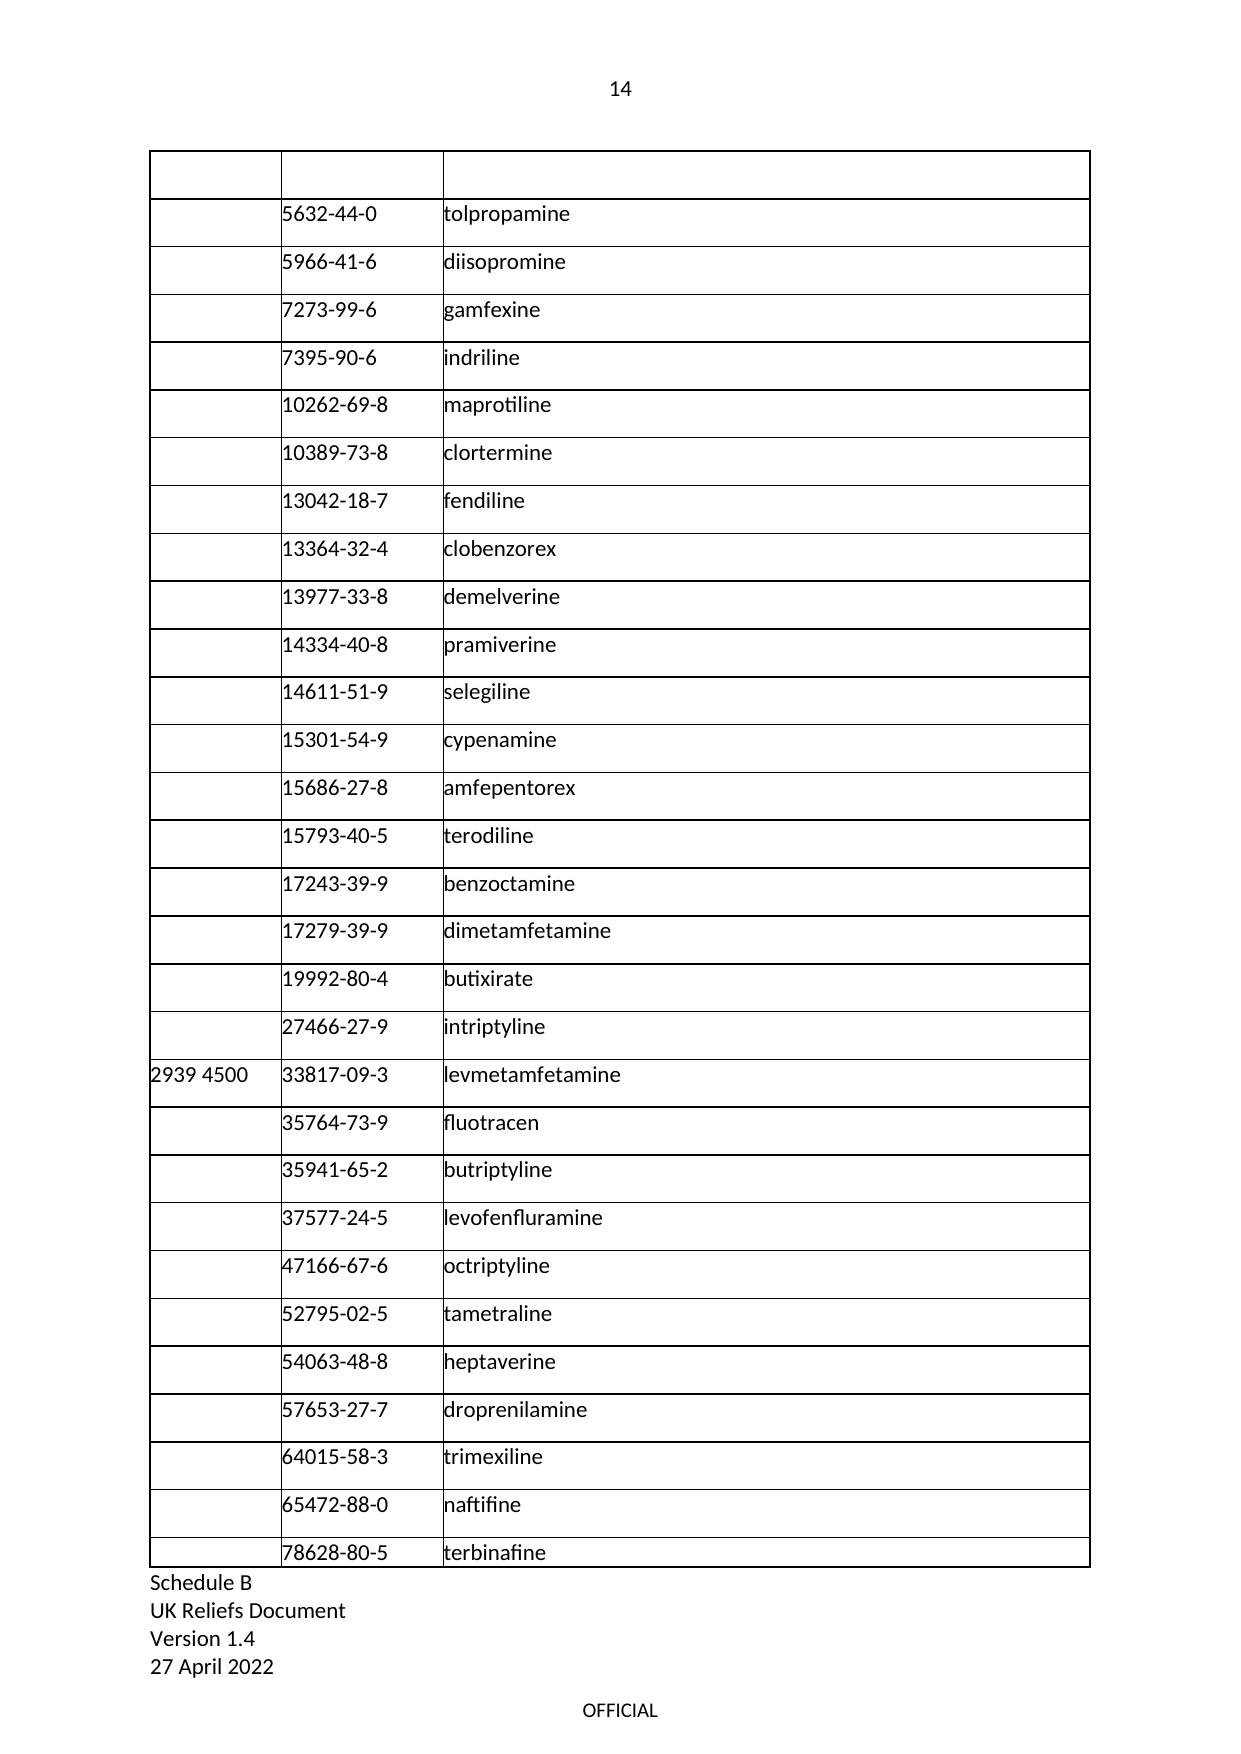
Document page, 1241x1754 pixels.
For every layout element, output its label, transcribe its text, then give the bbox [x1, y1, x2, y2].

table_cell clobenzorex [444, 534, 1089, 580]
table_cell 64015-58-3 [282, 1443, 443, 1489]
table_cell amfepentorex [444, 773, 1089, 819]
table_cell dimetamfetamine [444, 917, 1089, 963]
table_cell [151, 152, 281, 198]
table_cell maprotiline [444, 391, 1089, 437]
table_cell [151, 725, 281, 772]
table_cell [151, 917, 281, 963]
table_cell 5966-41-6 [282, 247, 443, 293]
table_cell benzoctamine [444, 869, 1089, 915]
table_cell terodiline [444, 821, 1089, 867]
table_cell octriptyline [444, 1251, 1089, 1297]
table_cell [151, 582, 281, 628]
table_cell 37577-24-5 [282, 1203, 443, 1250]
table_cell [151, 343, 281, 389]
table_cell 52795-02-5 [282, 1299, 443, 1345]
table_cell [151, 200, 281, 246]
table_cell [151, 247, 281, 293]
table_cell 14334-40-8 [282, 630, 443, 676]
table_cell [151, 1108, 281, 1154]
table_cell 78628-80-5 [282, 1538, 443, 1566]
table_cell 13042-18-7 [282, 486, 443, 532]
table_cell [151, 1443, 281, 1489]
table_cell terbinafine [444, 1538, 1089, 1566]
table_cell [444, 152, 1089, 198]
table_cell diisopromine [444, 247, 1089, 293]
table_cell [151, 1156, 281, 1202]
table_cell droprenilamine [444, 1395, 1089, 1441]
table_cell 13977-33-8 [282, 582, 443, 628]
table_cell indriline [444, 343, 1089, 389]
table_cell gamfexine [444, 295, 1089, 341]
table_cell 17279-39-9 [282, 917, 443, 963]
table_cell [151, 1347, 281, 1393]
table_cell butixirate [444, 965, 1089, 1011]
table_cell [151, 630, 281, 676]
table_cell 57653-27-7 [282, 1395, 443, 1441]
table_cell 19992-80-4 [282, 965, 443, 1011]
table_cell [151, 773, 281, 819]
table_cell pramiverine [444, 630, 1089, 676]
table_cell tametraline [444, 1299, 1089, 1345]
table_cell 15301-54-9 [282, 725, 443, 772]
table_cell tolpropamine [444, 200, 1089, 246]
table_cell [151, 965, 281, 1011]
table_cell [151, 678, 281, 724]
table_cell 15793-40-5 [282, 821, 443, 867]
table_cell butriptyline [444, 1156, 1089, 1202]
table_cell [151, 534, 281, 580]
table_cell 35941-65-2 [282, 1156, 443, 1202]
table_cell levmetamfetamine [444, 1060, 1089, 1106]
table_cell [282, 152, 443, 198]
table_cell 65472-88-0 [282, 1490, 443, 1537]
table_cell 17243-39-9 [282, 869, 443, 915]
table_cell cypenamine [444, 725, 1089, 772]
table_cell heptaverine [444, 1347, 1089, 1393]
table_cell 54063-48-8 [282, 1347, 443, 1393]
table_cell 35764-73-9 [282, 1108, 443, 1154]
table_cell [151, 1490, 281, 1537]
table_cell 15686-27-8 [282, 773, 443, 819]
table_cell 33817-09-3 [282, 1060, 443, 1106]
table_cell clortermine [444, 438, 1089, 485]
table_cell 7395-90-6 [282, 343, 443, 389]
table_cell [151, 486, 281, 532]
table_cell [151, 391, 281, 437]
table_cell 10389-73-8 [282, 438, 443, 485]
table_cell [151, 438, 281, 485]
table_cell [151, 1395, 281, 1441]
table_cell levofenfluramine [444, 1203, 1089, 1250]
table_cell 27466-27-9 [282, 1012, 443, 1058]
table_cell [151, 1251, 281, 1297]
table_cell 13364-32-4 [282, 534, 443, 580]
table_cell 14611-51-9 [282, 678, 443, 724]
table_cell [151, 821, 281, 867]
table_cell [151, 295, 281, 341]
table_cell intriptyline [444, 1012, 1089, 1058]
table_cell [151, 1299, 281, 1345]
table_cell [151, 1012, 281, 1058]
table_cell 5632-44-0 [282, 200, 443, 246]
table_cell fendiline [444, 486, 1089, 532]
table_cell 2939 4500 [151, 1060, 281, 1106]
table_cell selegiline [444, 678, 1089, 724]
table_cell trimexiline [444, 1443, 1089, 1489]
table_cell fluotracen [444, 1108, 1089, 1154]
table_cell [151, 1203, 281, 1250]
table_cell [151, 1538, 281, 1566]
table_cell [151, 869, 281, 915]
table_cell 47166-67-6 [282, 1251, 443, 1297]
table_cell 7273-99-6 [282, 295, 443, 341]
table_cell naftifine [444, 1490, 1089, 1537]
table_cell 10262-69-8 [282, 391, 443, 437]
table_cell demelverine [444, 582, 1089, 628]
